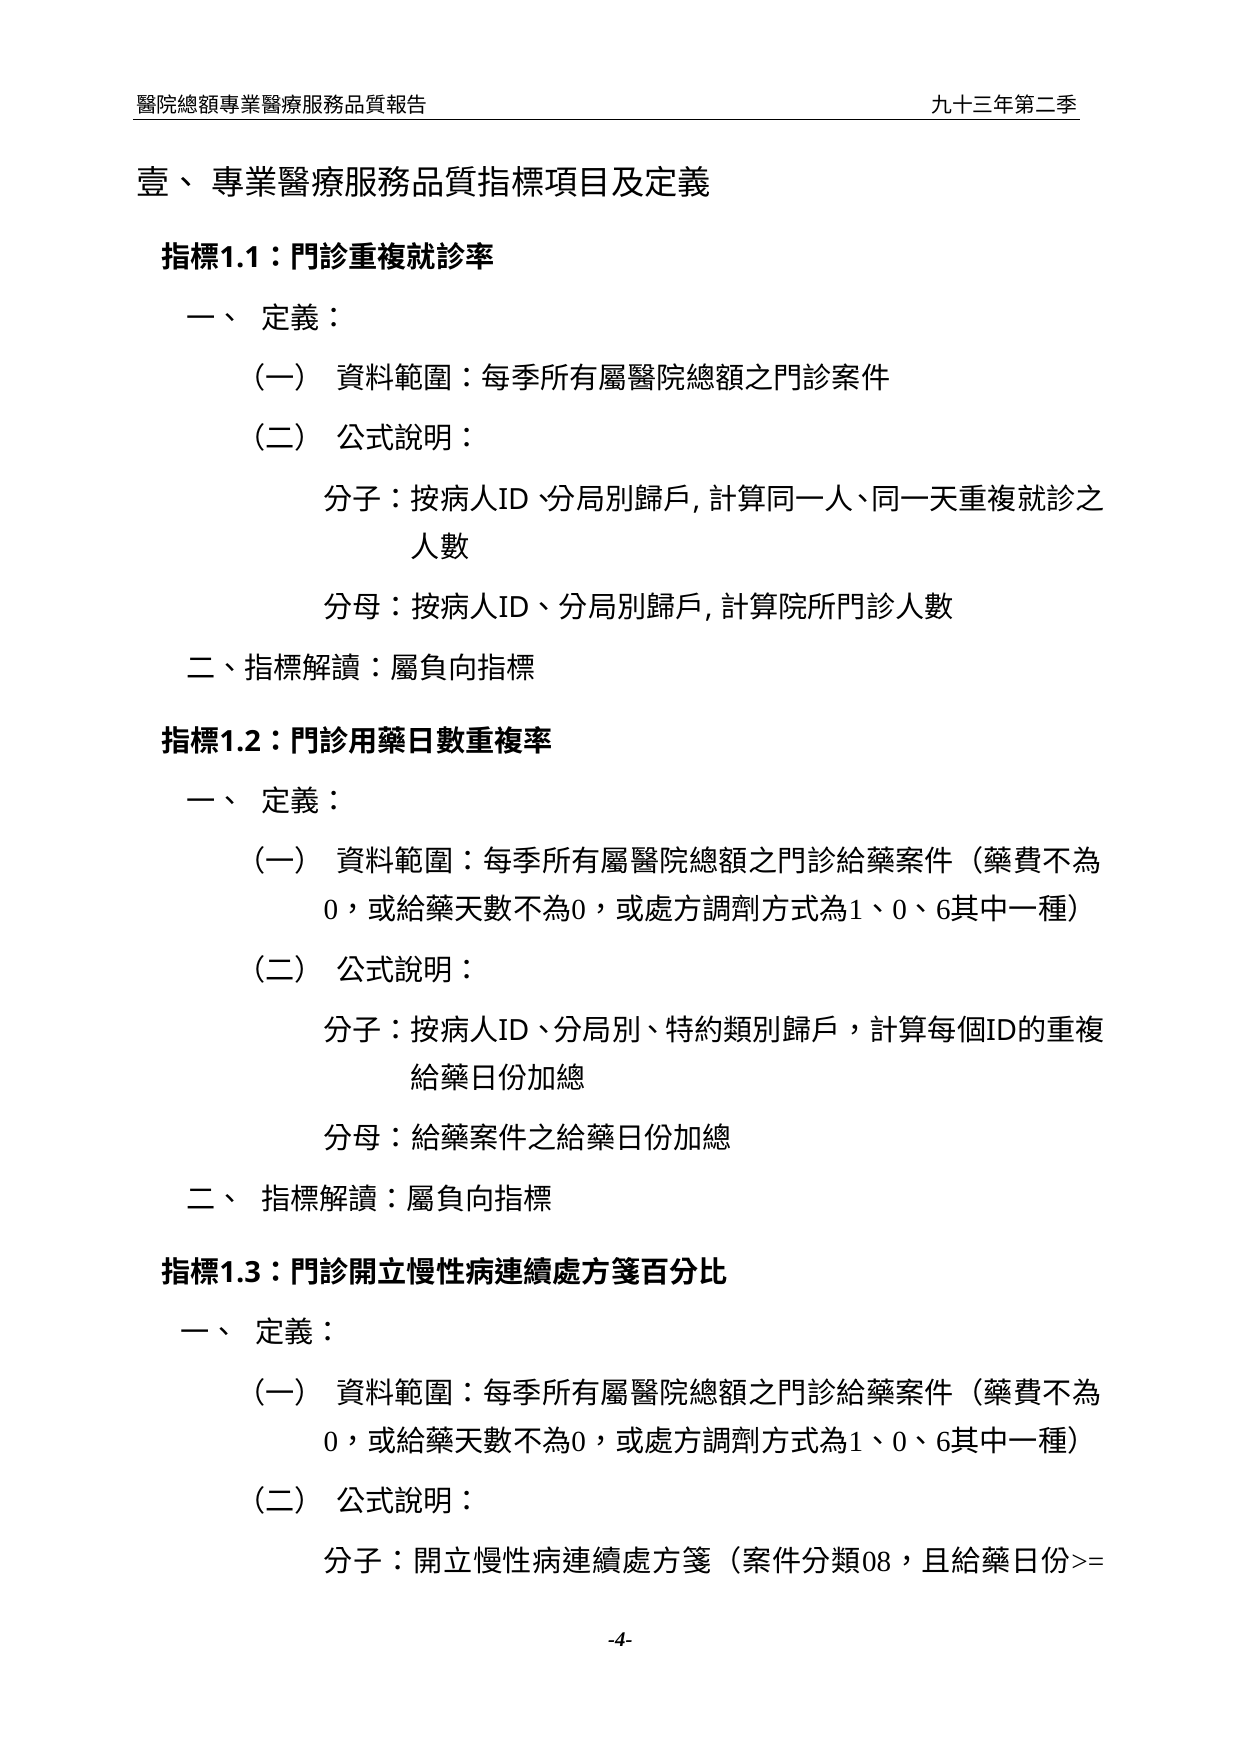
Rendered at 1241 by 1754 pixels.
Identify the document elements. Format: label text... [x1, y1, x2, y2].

list 資料範圍：每季所有屬醫院總額之門診案件 [236, 350, 1104, 398]
text 分子：按病人ID、分局別歸戶, 計算同一人、同一天重複就診之人數 [323, 471, 1104, 567]
list 資料範圍：每季所有屬醫院總額之門診給藥案件（藥費不為0，或給藥天數不為0，或處方調劑方式為1、0、6其中一種） [236, 1365, 1104, 1461]
text 分子：按病人ID、分局別、特約類別歸戶，計算每個ID的重複給藥日份加總 [323, 1002, 1104, 1098]
list 公式說明： [236, 411, 1104, 458]
text 二、指標解讀：屬負向指標 [186, 640, 1104, 688]
list 指標解讀：屬負向指標 [186, 1171, 1104, 1219]
list 公式說明： [236, 1473, 1104, 1521]
list 資料範圍：每季所有屬醫院總額之門診給藥案件（藥費不為0，或給藥天數不為0，或處方調劑方式為1、0、6其中一種） [236, 833, 1104, 929]
text 分母：給藥案件之給藥日份加總 [323, 1111, 1104, 1158]
list 專業醫療服務品質指標項目及定義 [136, 156, 1104, 204]
text 指標1.3：門診開立慢性病連續處方箋百分比 [161, 1244, 1104, 1292]
list 公式說明： [236, 942, 1104, 990]
list 定義： [186, 773, 1104, 821]
text 指標1.1：門診重複就診率 [161, 229, 1104, 277]
text 分子：開立慢性病連續處方箋（案件分類08，且給藥日份>= [323, 1533, 1104, 1581]
list 定義： [186, 290, 1104, 338]
text 指標1.2：門診用藥日數重複率 [161, 713, 1104, 761]
list 定義： [180, 1304, 1104, 1352]
text 分母：按病人ID、分局別歸戶, 計算院所門診人數 [323, 579, 1104, 627]
